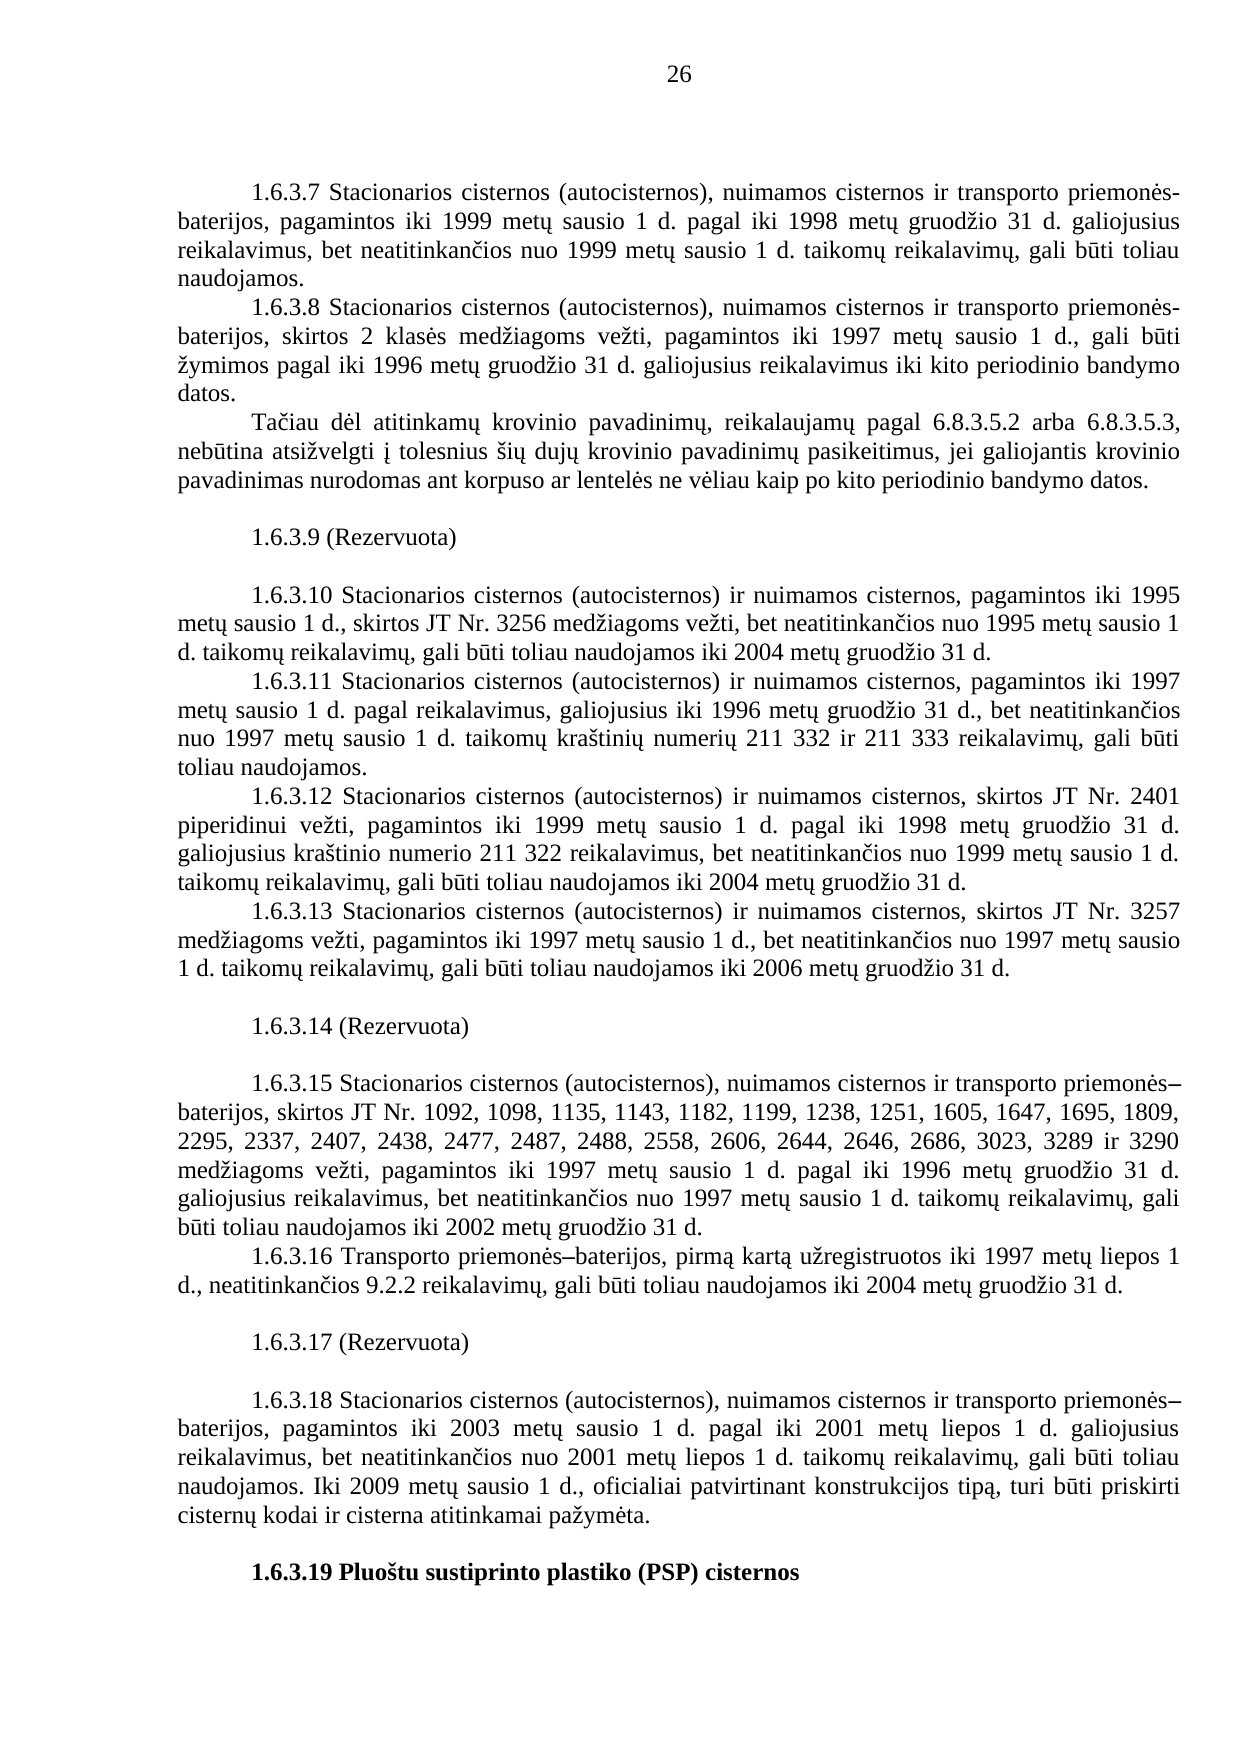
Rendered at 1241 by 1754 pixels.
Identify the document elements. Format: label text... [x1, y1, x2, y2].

text 1.6.3.18 Stacionarios cisternos (autocisternos), nuimamos cisternos ir transporto priemonės–baterijos, pagamintos iki 2003 metų sausio 1 d. pagal iki 2001 metų liepos 1 d. galiojusius reikalavimus, bet neatitinkančios nuo 2001 metų liepos 1 d. taikomų reikalavimų, gali būti toliau naudojamos. Iki 2009 metų sausio 1 d., oficialiai patvirtinant konstrukcijos tipą, turi būti priskirti cisternų kodai ir cisterna atitinkamai pažymėta. [177, 1385, 1181, 1528]
text 1.6.3.15 Stacionarios cisternos (autocisternos), nuimamos cisternos ir transporto priemonės–baterijos, skirtos JT Nr. 1092, 1098, 1135, 1143, 1182, 1199, 1238, 1251, 1605, 1647, 1695, 1809, 2295, 2337, 2407, 2438, 2477, 2487, 2488, 2558, 2606, 2644, 2646, 2686, 3023, 3289 ir 3290 medžiagoms vežti, pagamintos iki 1997 metų sausio 1 d. pagal iki 1996 metų gruodžio 31 d. galiojusius reikalavimus, bet neatitinkančios nuo 1997 metų sausio 1 d. taikomų reikalavimų, gali būti toliau naudojamos iki 2002 metų gruodžio 31 d. [177, 1068, 1181, 1241]
text 1.6.3.19 Pluoštu sustiprinto plastiko (PSP) cisternos [177, 1557, 1181, 1586]
text 1.6.3.12 Stacionarios cisternos (autocisternos) ir nuimamos cisternos, skirtos JT Nr. 2401 piperidinui vežti, pagamintos iki 1999 metų sausio 1 d. pagal iki 1998 metų gruodžio 31 d. galiojusius kraštinio numerio 211 322 reikalavimus, bet neatitinkančios nuo 1999 metų sausio 1 d. taikomų reikalavimų, gali būti toliau naudojamos iki 2004 metų gruodžio 31 d. [177, 781, 1181, 896]
text 1.6.3.13 Stacionarios cisternos (autocisternos) ir nuimamos cisternos, skirtos JT Nr. 3257 medžiagoms vežti, pagamintos iki 1997 metų sausio 1 d., bet neatitinkančios nuo 1997 metų sausio 1 d. taikomų reikalavimų, gali būti toliau naudojamos iki 2006 metų gruodžio 31 d. [177, 896, 1181, 982]
text 1.6.3.14 (Rezervuota) [177, 1011, 1181, 1040]
text 1.6.3.9 (Rezervuota) [177, 522, 1181, 551]
text 1.6.3.17 (Rezervuota) [177, 1327, 1181, 1356]
text Tačiau dėl atitinkamų krovinio pavadinimų, reikalaujamų pagal 6.8.3.5.2 arba 6.8.3.5.3, nebūtina atsižvelgti į tolesnius šių dujų krovinio pavadinimų pasikeitimus, jei galiojantis krovinio pavadinimas nurodomas ant korpuso ar lentelės ne vėliau kaip po kito periodinio bandymo datos. [177, 407, 1181, 493]
text 1.6.3.16 Transporto priemonės–baterijos, pirmą kartą užregistruotos iki 1997 metų liepos 1 d., neatitinkančios 9.2.2 reikalavimų, gali būti toliau naudojamos iki 2004 metų gruodžio 31 d. [177, 1241, 1181, 1298]
text 1.6.3.8 Stacionarios cisternos (autocisternos), nuimamos cisternos ir transporto priemonės-baterijos, skirtos 2 klasės medžiagoms vežti, pagamintos iki 1997 metų sausio 1 d., gali būti žymimos pagal iki 1996 metų gruodžio 31 d. galiojusius reikalavimus iki kito periodinio bandymo datos. [177, 292, 1181, 407]
text 1.6.3.7 Stacionarios cisternos (autocisternos), nuimamos cisternos ir transporto priemonės-baterijos, pagamintos iki 1999 metų sausio 1 d. pagal iki 1998 metų gruodžio 31 d. galiojusius reikalavimus, bet neatitinkančios nuo 1999 metų sausio 1 d. taikomų reikalavimų, gali būti toliau naudojamos. [177, 177, 1181, 292]
text 1.6.3.10 Stacionarios cisternos (autocisternos) ir nuimamos cisternos, pagamintos iki 1995 metų sausio 1 d., skirtos JT Nr. 3256 medžiagoms vežti, bet neatitinkančios nuo 1995 metų sausio 1 d. taikomų reikalavimų, gali būti toliau naudojamos iki 2004 metų gruodžio 31 d. [177, 580, 1181, 666]
text 1.6.3.11 Stacionarios cisternos (autocisternos) ir nuimamos cisternos, pagamintos iki 1997 metų sausio 1 d. pagal reikalavimus, galiojusius iki 1996 metų gruodžio 31 d., bet neatitinkančios nuo 1997 metų sausio 1 d. taikomų kraštinių numerių 211 332 ir 211 333 reikalavimų, gali būti toliau naudojamos. [177, 666, 1181, 781]
